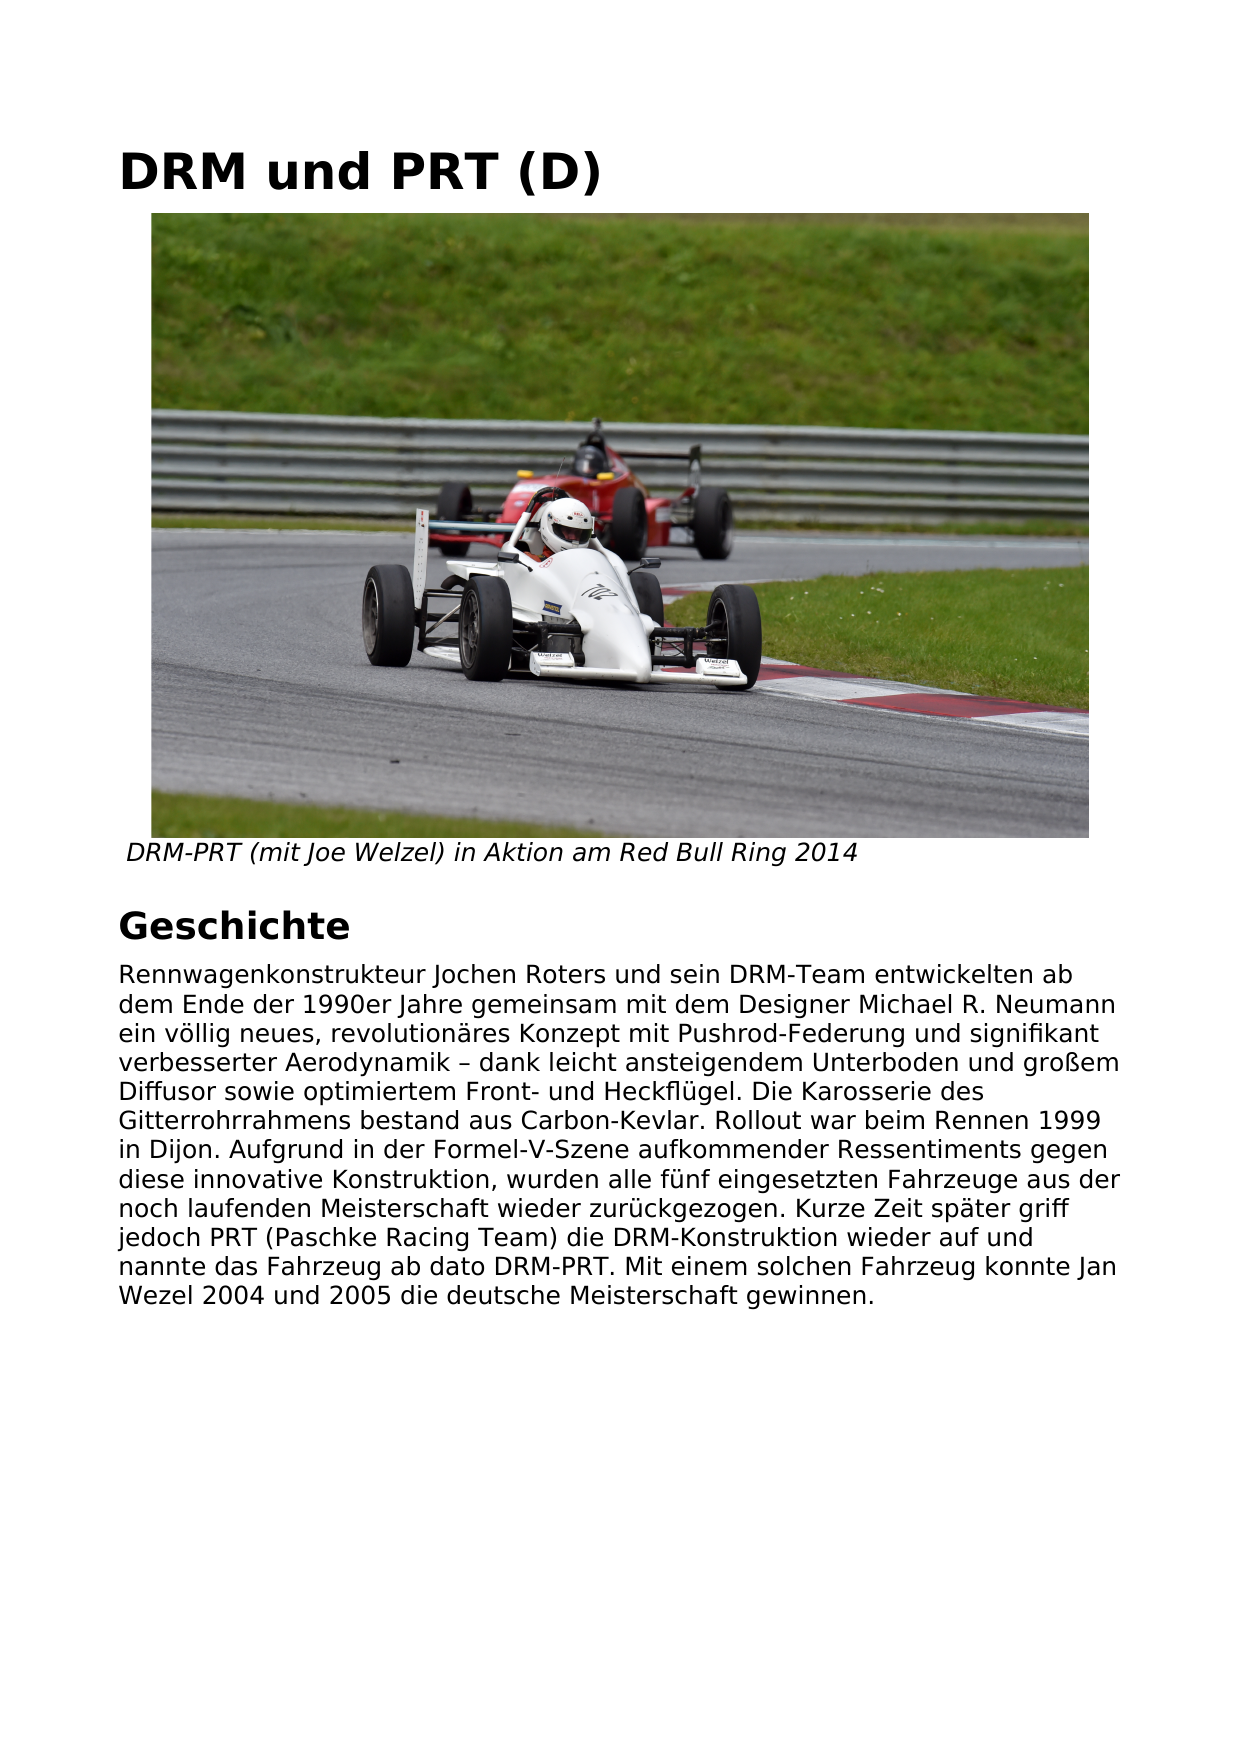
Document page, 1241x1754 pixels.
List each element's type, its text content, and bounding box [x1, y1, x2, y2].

text DRM-PRT (mit Joe Welzel) in Aktion am Red Bull Ring 2014 [118, 214, 1122, 867]
text Rennwagenkonstrukteur Jochen Roters und sein DRM-Team entwickelten ab dem Ende der 1990er Jahre gemeinsam mit dem Designer Michael R. Neumann ein völlig neues, revolutionäres Konzept mit Pushrod-Federung und signifikant verbesserter Aerodynamik – dank leicht ansteigendem Unterboden und großem Diffusor sowie optimiertem Front- und Heckflügel. Die Karosserie des Gitterrohrrahmens bestand aus Carbon-Kevlar. Rollout war beim Rennen 1999 in Dijon. Aufgrund in der Formel-V-Szene aufkommender Ressentiments gegen diese innovative Konstruktion, wurden alle fünf eingesetzten Fahrzeuge aus der noch laufenden Meisterschaft wieder zurückgezogen. Kurze Zeit später griff jedoch PRT (Paschke Racing Team) die DRM-Konstruktion wieder auf und nannte das Fahrzeug ab dato DRM-PRT. Mit einem solchen Fahrzeug konnte Jan Wezel 2004 und 2005 die deutsche Meisterschaft gewinnen. [118, 961, 1122, 1311]
subtitle Geschichte [118, 904, 1122, 948]
subtitle DRM und PRT (D) [118, 143, 1122, 201]
picture [151, 213, 1089, 838]
